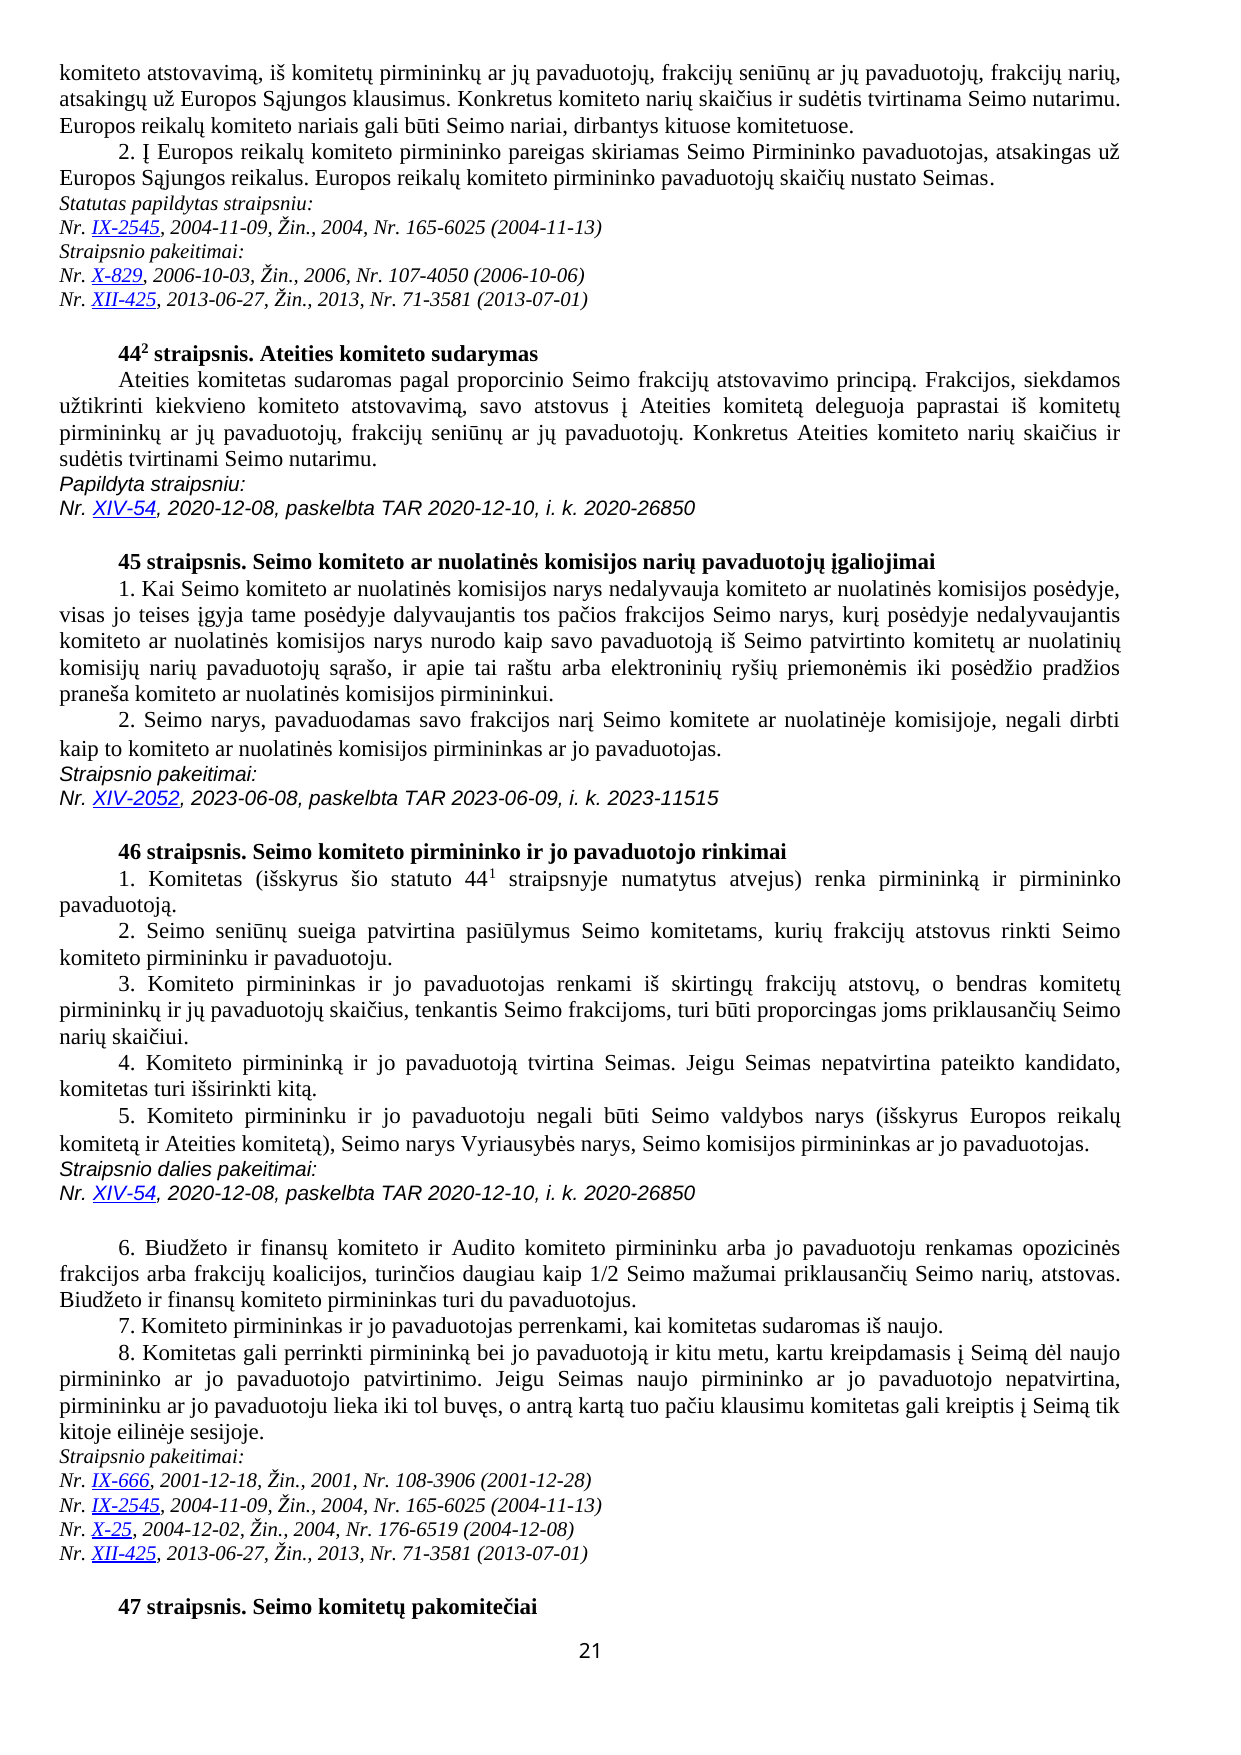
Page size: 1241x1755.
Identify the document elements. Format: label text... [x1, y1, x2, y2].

text Straipsnio dalies pakeitimai: [59, 1157, 1122, 1181]
text 3. Komiteto pirmininkas ir jo pavaduotojas renkami iš skirtingų frakcijų atstovų, o bendras komitetų pirmininkų ir jų pavaduotojų skaičius, tenkantis Seimo frakcijoms, turi būti proporcingas joms priklausančių Seimo narių skaičiui. [59, 970, 1122, 1049]
text 8. Komitetas gali perrinkti pirmininką bei jo pavaduotoją ir kitu metu, kartu kreipdamasis į Seimą dėl naujo pirmininko ar jo pavaduotojo patvirtinimo. Jeigu Seimas naujo pirmininko ar jo pavaduotojo nepatvirtina, pirmininku ar jo pavaduotoju lieka iki tol buvęs, o antrą kartą tuo pačiu klausimu komitetas gali kreiptis į Seimą tik kitoje eilinėje sesijoje. [59, 1339, 1122, 1444]
text Nr. XII-425, 2013-06-27, Žin., 2013, Nr. 71-3581 (2013-07-01) [59, 1541, 1122, 1565]
text Nr. XII-425, 2013-06-27, Žin., 2013, Nr. 71-3581 (2013-07-01) [59, 287, 1122, 311]
text Straipsnio pakeitimai: [59, 1444, 1122, 1468]
text 7. Komiteto pirmininkas ir jo pavaduotojas perrenkami, kai komitetas sudaromas iš naujo. [59, 1313, 1122, 1339]
text 47 straipsnis. Seimo komitetų pakomitečiai [59, 1593, 1122, 1620]
text 5. Komiteto pirmininku ir jo pavaduotoju negali būti Seimo valdybos narys (išskyrus Europos reikalų komitetą ir Ateities komitetą), Seimo narys Vyriausybės narys, Seimo komisijos pirmininkas ar jo pavaduotojas. [59, 1102, 1122, 1157]
text Nr. X-25, 2004-12-02, Žin., 2004, Nr. 176-6519 (2004-12-08) [59, 1517, 1122, 1541]
text 45 straipsnis. Seimo komiteto ar nuolatinės komisijos narių pavaduotojų įgaliojimai [59, 548, 1122, 575]
text Nr. X-829, 2006-10-03, Žin., 2006, Nr. 107-4050 (2006-10-06) [59, 263, 1122, 287]
text 2. Seimo narys, pavaduodamas savo frakcijos narį Seimo komitete ar nuolatinėje komisijoje, negali dirbti kaip to komiteto ar nuolatinės komisijos pirmininkas ar jo pavaduotojas. [59, 706, 1122, 762]
text Nr. XIV-2052, 2023-06-08, paskelbta TAR 2023-06-09, i. k. 2023-11515 [59, 786, 1122, 809]
text 1. Komitetas (išskyrus šio statuto 441 straipsnyje numatytus atvejus) renka pirmininką ir pirmininko pavaduotoją. [59, 864, 1122, 917]
text Straipsnio pakeitimai: [59, 239, 1122, 263]
text Nr. XIV-54, 2020-12-08, paskelbta TAR 2020-12-10, i. k. 2020-26850 [59, 496, 1122, 519]
text 442 straipsnis. Ateities komiteto sudarymas [59, 340, 1122, 366]
text Ateities komitetas sudaromas pagal proporcinio Seimo frakcijų atstovavimo principą. Frakcijos, siekdamos užtikrinti kiekvieno komiteto atstovavimą, savo atstovus į Ateities komitetą deleguoja paprastai iš komitetų pirmininkų ar jų pavaduotojų, frakcijų seniūnų ar jų pavaduotojų. Konkretus Ateities komiteto narių skaičius ir sudėtis tvirtinami Seimo nutarimu. [59, 366, 1122, 472]
text Statutas papildytas straipsniu: [59, 191, 1122, 215]
text 1. Kai Seimo komiteto ar nuolatinės komisijos narys nedalyvauja komiteto ar nuolatinės komisijos posėdyje, visas jo teises įgyja tame posėdyje dalyvaujantis tos pačios frakcijos Seimo narys, kurį posėdyje nedalyvaujantis komiteto ar nuolatinės komisijos narys nurodo kaip savo pavaduotoją iš Seimo patvirtinto komitetų ar nuolatinių komisijų narių pavaduotojų sąrašo, ir apie tai raštu arba elektroninių ryšių priemonėmis iki posėdžio pradžios praneša komiteto ar nuolatinės komisijos pirmininkui. [59, 575, 1122, 706]
text Straipsnio pakeitimai: [59, 762, 1122, 786]
text 46 straipsnis. Seimo komiteto pirmininko ir jo pavaduotojo rinkimai [59, 838, 1122, 864]
text Nr. IX-666, 2001-12-18, Žin., 2001, Nr. 108-3906 (2001-12-28) [59, 1468, 1122, 1492]
text 4. Komiteto pirmininką ir jo pavaduotoją tvirtina Seimas. Jeigu Seimas nepatvirtina pateikto kandidato, komitetas turi išsirinkti kitą. [59, 1049, 1122, 1102]
text Nr. IX-2545, 2004-11-09, Žin., 2004, Nr. 165-6025 (2004-11-13) [59, 215, 1122, 239]
text Papildyta straipsniu: [59, 472, 1122, 496]
text 2. Seimo seniūnų sueiga patvirtina pasiūlymus Seimo komitetams, kurių frakcijų atstovus rinkti Seimo komiteto pirmininku ir pavaduotoju. [59, 917, 1122, 970]
text Nr. IX-2545, 2004-11-09, Žin., 2004, Nr. 165-6025 (2004-11-13) [59, 1492, 1122, 1517]
text Nr. XIV-54, 2020-12-08, paskelbta TAR 2020-12-10, i. k. 2020-26850 [59, 1181, 1122, 1205]
text komiteto atstovavimą, iš komitetų pirmininkų ar jų pavaduotojų, frakcijų seniūnų ar jų pavaduotojų, frakcijų narių, atsakingų už Europos Sąjungos klausimus. Konkretus komiteto narių skaičius ir sudėtis tvirtinama Seimo nutarimu. Europos reikalų komiteto nariais gali būti Seimo nariai, dirbantys kituose komitetuose. [59, 59, 1122, 138]
text 6. Biudžeto ir finansų komiteto ir Audito komiteto pirmininku arba jo pavaduotoju renkamas opozicinės frakcijos arba frakcijų koalicijos, turinčios daugiau kaip 1/2 Seimo mažumai priklausančių Seimo narių, atstovas. Biudžeto ir finansų komiteto pirmininkas turi du pavaduotojus. [59, 1233, 1122, 1313]
text 2. Į Europos reikalų komiteto pirmininko pareigas skiriamas Seimo Pirmininko pavaduotojas, atsakingas už Europos Sąjungos reikalus. Europos reikalų komiteto pirmininko pavaduotojų skaičių nustato Seimas. [59, 138, 1122, 191]
